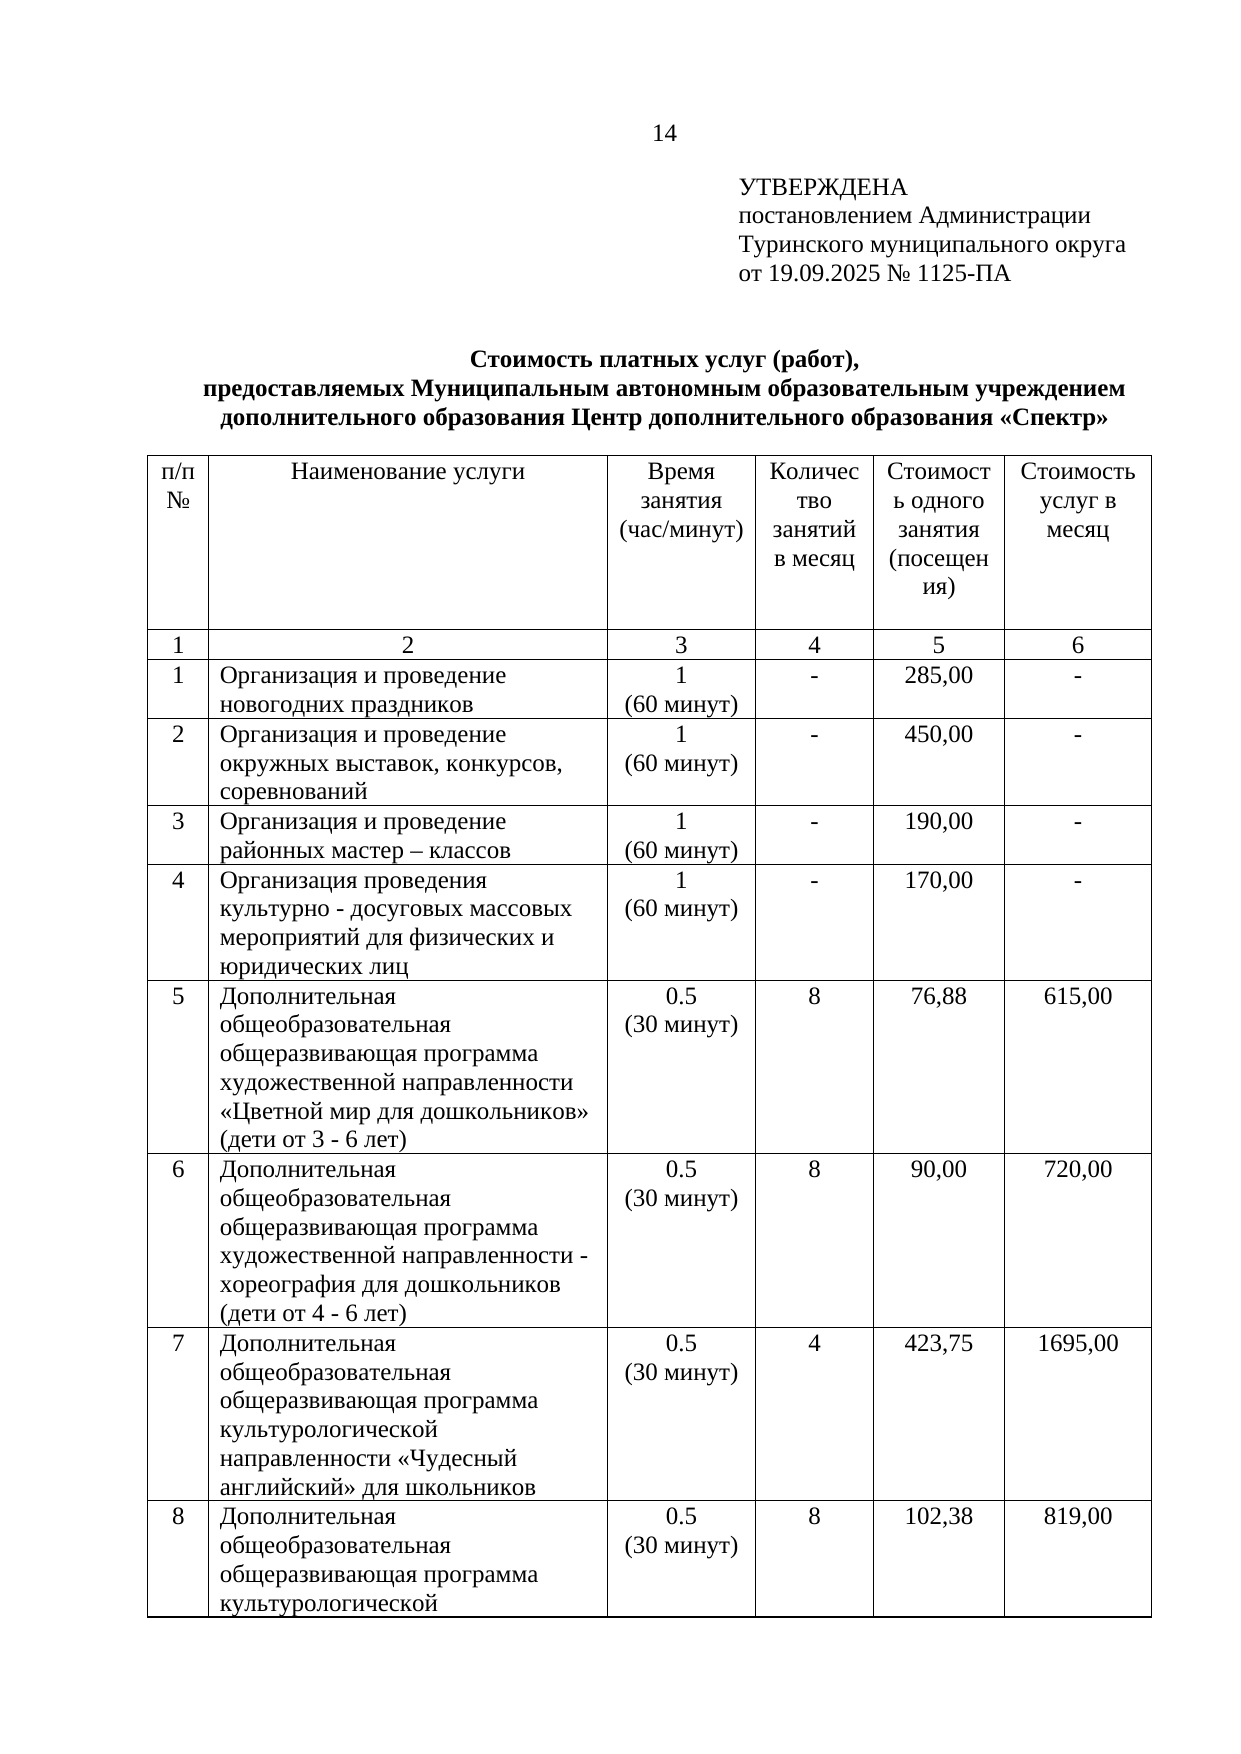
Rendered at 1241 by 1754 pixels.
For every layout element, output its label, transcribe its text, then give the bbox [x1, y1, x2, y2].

table_cell 2 [148, 719, 208, 805]
table_cell 0.5 (30 минут) [608, 1328, 755, 1500]
table_cell 4 [756, 630, 873, 659]
table_cell 1 (60 минут) [608, 719, 755, 805]
table_cell 1 [148, 660, 208, 718]
table_cell 1 (60 минут) [608, 806, 755, 864]
table_cell - [1005, 719, 1151, 805]
text Стоимость платных услуг (работ), предоставляемых Муниципальным автономным образовательным учреждением дополнительного образования Центр дополнительного образования «Спектр» [148, 344, 1181, 430]
table_cell 3 [608, 630, 755, 659]
table_cell - [1005, 660, 1151, 718]
table_cell 1695,00 [1005, 1328, 1151, 1500]
table_header Стоимость одного занятия (посещения) [874, 456, 1004, 629]
table_cell 423,75 [874, 1328, 1004, 1500]
table_cell Организация и проведение окружных выставок, конкурсов, соревнований [209, 719, 607, 805]
table_header Количество занятий в месяц [756, 456, 873, 629]
table_cell Дополнительная общеобразовательная общеразвивающая программа культурологической [209, 1501, 607, 1616]
table_cell - [1005, 806, 1151, 864]
table_cell - [756, 806, 873, 864]
table_cell Организация и проведение районных мастер – классов [209, 806, 607, 864]
table_cell 8 [756, 1501, 873, 1616]
table_cell - [756, 865, 873, 980]
text Туринского муниципального округа от 19.09.2025 № 1125-ПА [738, 229, 1181, 287]
table_cell Дополнительная общеобразовательная общеразвивающая программа культурологической направленности «Чудесный английский» для школьников [209, 1328, 607, 1500]
table_cell 0.5 (30 минут) [608, 981, 755, 1153]
text УТВЕРЖДЕНА [738, 172, 1181, 200]
table_cell 1 (60 минут) [608, 865, 755, 980]
table_cell 4 [756, 1328, 873, 1500]
table_cell 615,00 [1005, 981, 1151, 1153]
table_header Время занятия (час/минут) [608, 456, 755, 629]
table_cell 190,00 [874, 806, 1004, 864]
table_cell Организация и проведение новогодних праздников [209, 660, 607, 718]
table_cell 8 [756, 1154, 873, 1327]
table_cell Дополнительная общеобразовательная общеразвивающая программа художественной направленности - хореография для дошкольников (дети от 4 - 6 лет) [209, 1154, 607, 1327]
table_header п/п № [148, 456, 208, 629]
table_cell 76,88 [874, 981, 1004, 1153]
table_cell 170,00 [874, 865, 1004, 980]
table_cell 6 [1005, 630, 1151, 659]
text постановлением Администрации [738, 200, 1181, 229]
table_header Стоимость услуг в месяц [1005, 456, 1151, 629]
table_cell 0.5 (30 минут) [608, 1501, 755, 1616]
table_cell 819,00 [1005, 1501, 1151, 1616]
table_header Наименование услуги [209, 456, 607, 629]
table_cell 3 [148, 806, 208, 864]
table_cell 102,38 [874, 1501, 1004, 1616]
table_cell 8 [756, 981, 873, 1153]
table_cell 6 [148, 1154, 208, 1327]
table_cell 285,00 [874, 660, 1004, 718]
table_cell - [756, 660, 873, 718]
table_cell 450,00 [874, 719, 1004, 805]
table_cell Организация проведения культурно - досуговых массовых мероприятий для физических и юридических лиц [209, 865, 607, 980]
table_cell 1 (60 минут) [608, 660, 755, 718]
table_cell 1 [148, 630, 208, 659]
table_cell 2 [209, 630, 607, 659]
table_cell 5 [148, 981, 208, 1153]
table_cell 5 [874, 630, 1004, 659]
table_cell - [1005, 865, 1151, 980]
table_cell 720,00 [1005, 1154, 1151, 1327]
table_cell 90,00 [874, 1154, 1004, 1327]
table_cell 7 [148, 1328, 208, 1500]
table_cell 0.5 (30 минут) [608, 1154, 755, 1327]
table_cell - [756, 719, 873, 805]
table_cell Дополнительная общеобразовательная общеразвивающая программа художественной направленности «Цветной мир для дошкольников» (дети от 3 - 6 лет) [209, 981, 607, 1153]
table_cell 8 [148, 1501, 208, 1616]
table_cell 4 [148, 865, 208, 980]
